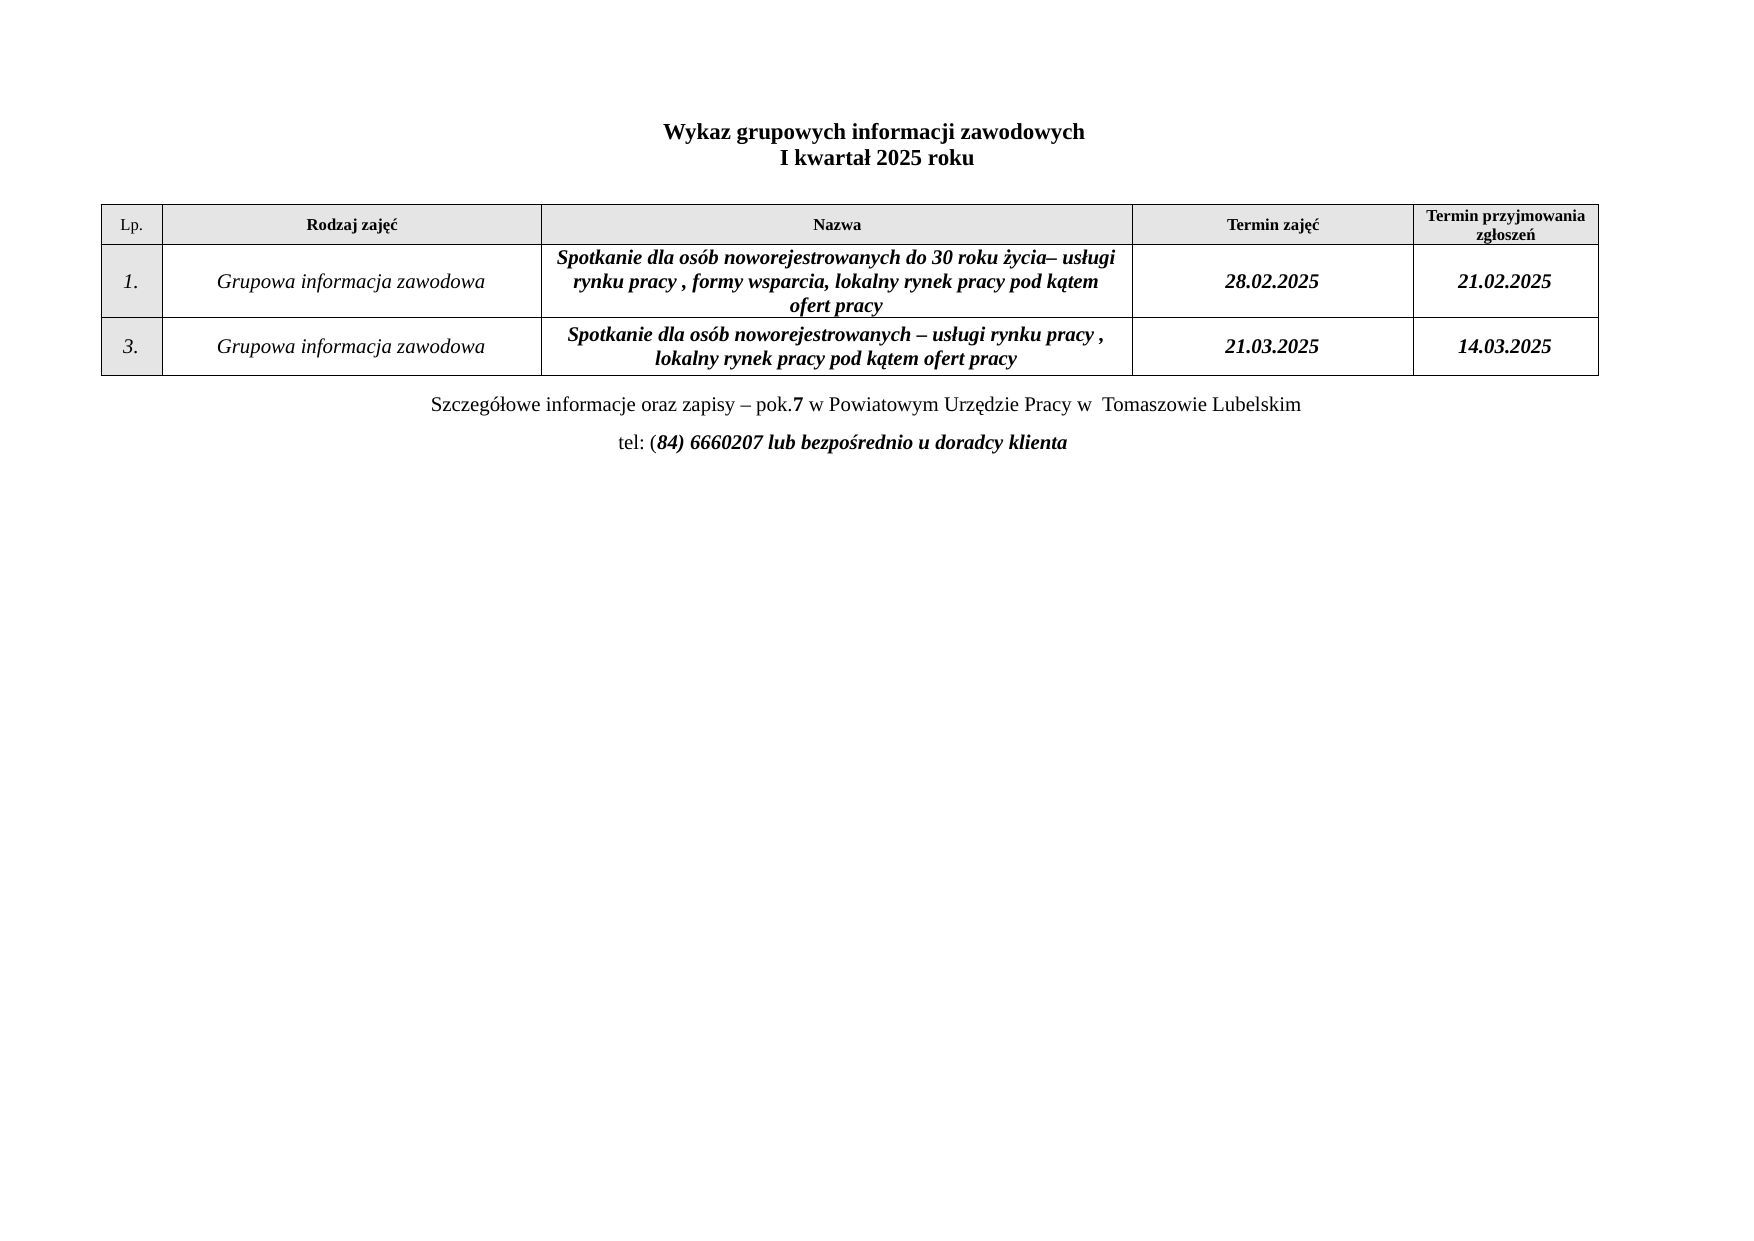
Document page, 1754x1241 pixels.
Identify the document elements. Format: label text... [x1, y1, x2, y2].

table_header Rodzaj zajęć [163, 205, 541, 244]
table_cell 1. [102, 245, 162, 317]
text tel: (84) 6660207 lub bezpośrednio u doradcy klienta [118, 429, 1636, 454]
table_header Termin zajęć [1133, 205, 1413, 244]
table_cell 14.03.2025 [1414, 318, 1598, 375]
table_header Lp. [102, 205, 162, 244]
table_cell Spotkanie dla osób noworejestrowanych do 30 roku życia– usługi rynku pracy , formy wsparcia, lokalny rynek pracy pod kątem ofert pracy [542, 245, 1132, 317]
table_cell Spotkanie dla osób noworejestrowanych – usługi rynku pracy , lokalny rynek pracy pod kątem ofert pracy [542, 318, 1132, 375]
table_cell Grupowa informacja zawodowa [163, 245, 541, 317]
table_header Nazwa [542, 205, 1132, 244]
table_header Termin przyjmowania zgłoszeń [1414, 205, 1598, 244]
table_cell 28.02.2025 [1133, 245, 1413, 317]
table_cell Grupowa informacja zawodowa [163, 318, 541, 375]
text Wykaz grupowych informacji zawodowych [118, 118, 1636, 144]
text Szczegółowe informacje oraz zapisy – pok.7 w Powiatowym Urzędzie Pracy w Tomaszowie Lubelskim [118, 388, 1636, 417]
table_cell 3. [102, 318, 162, 375]
text I kwartał 2025 roku [118, 144, 1636, 171]
table_cell 21.02.2025 [1414, 245, 1598, 317]
table_cell 21.03.2025 [1133, 318, 1413, 375]
